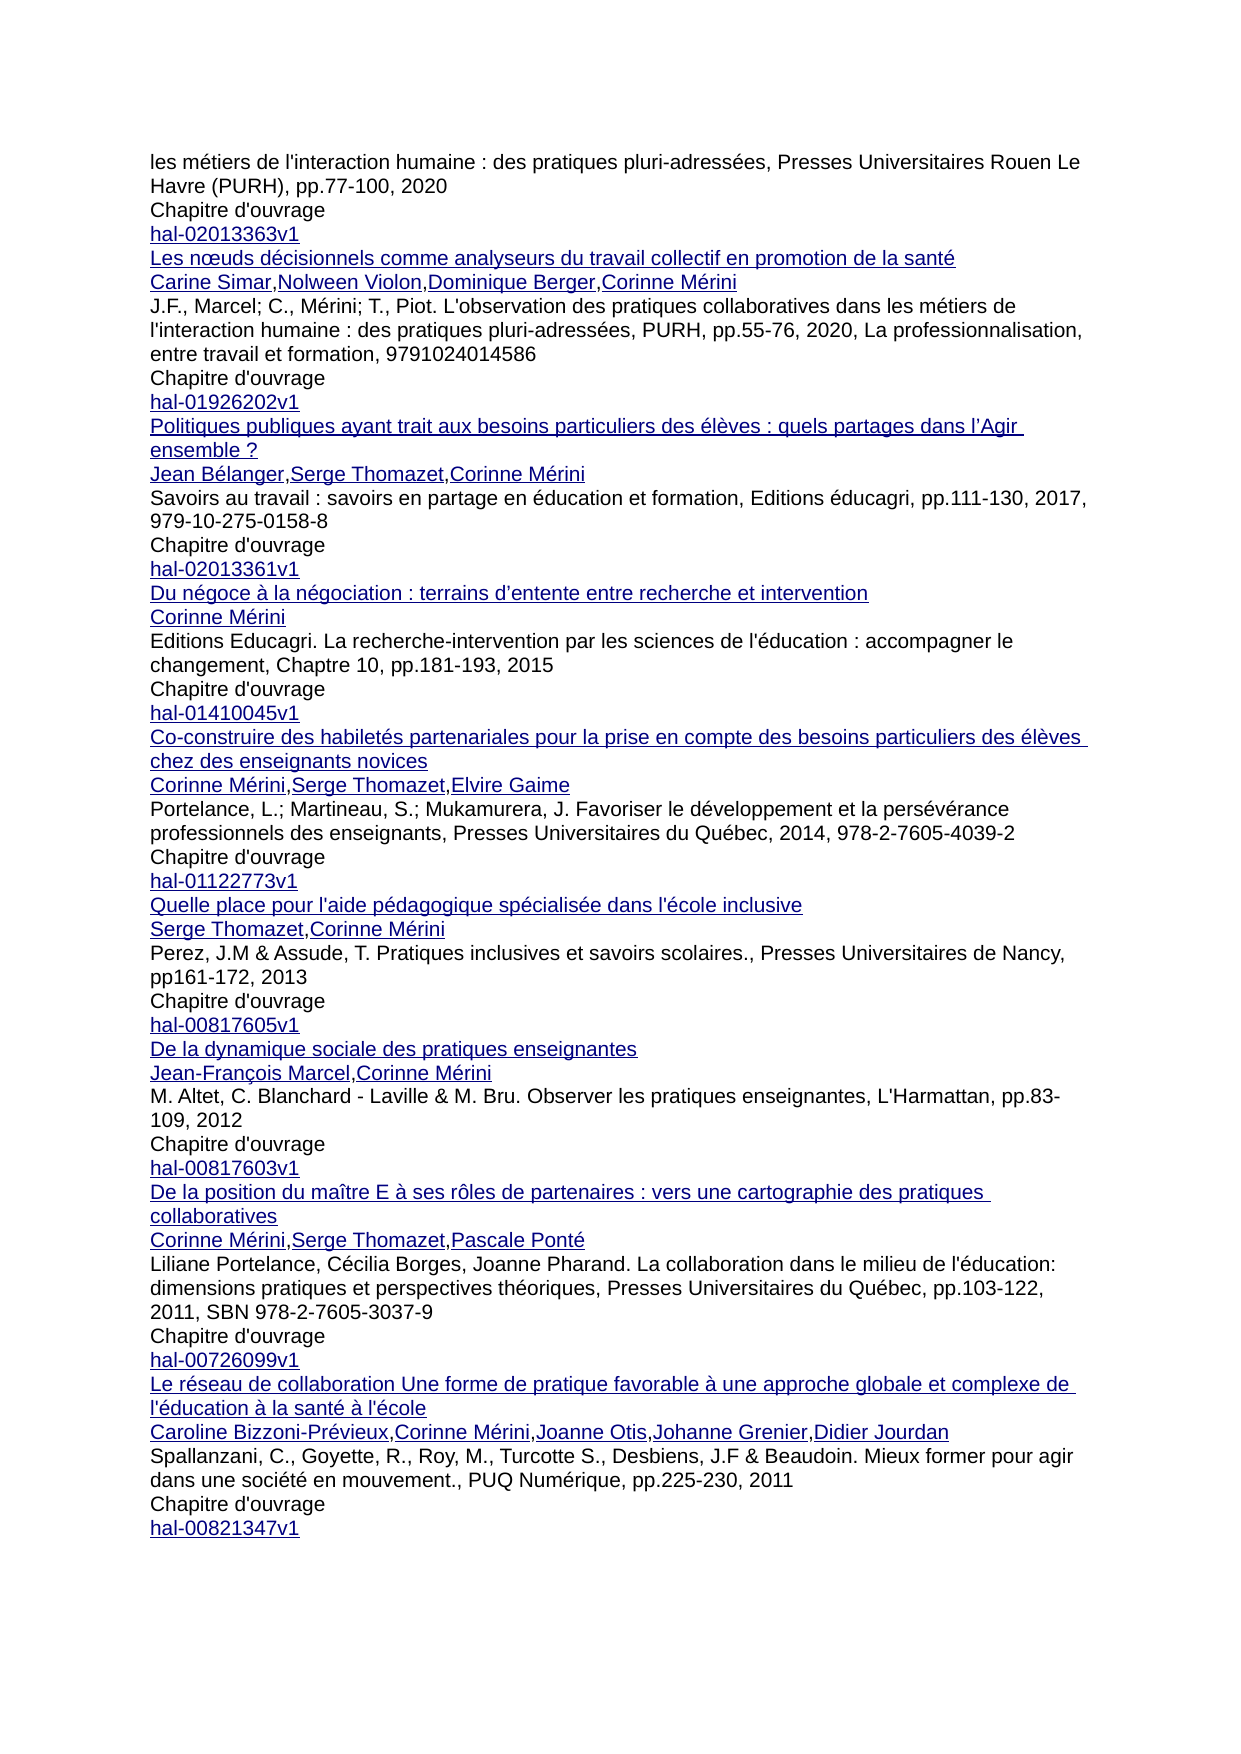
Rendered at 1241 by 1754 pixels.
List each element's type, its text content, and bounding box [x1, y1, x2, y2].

table_cell Politiques publiques ayant trait aux besoins particuliers des élèves : quels partages dans l’Agir ensemble ? Jean Bélanger,Serge Thomazet,Corinne Mérini Savoirs au travail : savoirs en partage en éducation et formation, Editions éducagri, pp.111-130, 2017, 979-10-275-0158-8 Chapitre d'ouvrage hal-02013361v1 [150, 414, 1090, 581]
table_cell De la dynamique sociale des pratiques enseignantes Jean-François Marcel,Corinne Mérini M. Altet, C. Blanchard - Laville & M. Bru. Observer les pratiques enseignantes, L'Harmattan, pp.83-109, 2012 Chapitre d'ouvrage hal-00817603v1 [150, 1036, 1090, 1180]
table_cell Du négoce à la négociation : terrains d’entente entre recherche et intervention Corinne Mérini Editions Educagri. La recherche-intervention par les sciences de l'éducation : accompagner le changement, Chaptre 10, pp.181-193, 2015 Chapitre d'ouvrage hal-01410045v1 [150, 581, 1090, 725]
table_cell De la position du maître E à ses rôles de partenaires : vers une cartographie des pratiques collaboratives Corinne Mérini,Serge Thomazet,Pascale Ponté Liliane Portelance, Cécilia Borges, Joanne Pharand. La collaboration dans le milieu de l'éducation: dimensions pratiques et perspectives théoriques, Presses Universitaires du Québec, pp.103-122, 2011, SBN 978-2-7605-3037-9 Chapitre d'ouvrage hal-00726099v1 [150, 1180, 1090, 1372]
table_cell Les nœuds décisionnels comme analyseurs du travail collectif en promotion de la santé Carine Simar,Nolween Violon,Dominique Berger,Corinne Mérini J.F., Marcel; C., Mérini; T., Piot. L'observation des pratiques collaboratives dans les métiers de l'interaction humaine : des pratiques pluri-adressées, PURH, pp.55-76, 2020, La professionnalisation, entre travail et formation, 9791024014586 Chapitre d'ouvrage hal-01926202v1 [150, 246, 1090, 413]
table_cell Le réseau de collaboration Une forme de pratique favorable à une approche globale et complexe de l'éducation à la santé à l'école Caroline Bizzoni-Prévieux,Corinne Mérini,Joanne Otis,Johanne Grenier,Didier Jourdan Spallanzani, C., Goyette, R., Roy, M., Turcotte S., Desbiens, J.F & Beaudoin. Mieux former pour agir dans une société en mouvement., PUQ Numérique, pp.225-230, 2011 Chapitre d'ouvrage hal-00821347v1 [150, 1372, 1090, 1539]
table_cell Quelle place pour l'aide pédagogique spécialisée dans l'école inclusive Serge Thomazet,Corinne Mérini Perez, J.M & Assude, T. Pratiques inclusives et savoirs scolaires., Presses Universitaires de Nancy, pp161-172, 2013 Chapitre d'ouvrage hal-00817605v1 [150, 893, 1090, 1036]
table_cell Pour une critique de l'observation des pratiques collaboratives Corinne Mérini,Jean Bélanger Corinne Mérini; Jean-François Marcel; Thierry Piot. L'observation des pratiques collaboratives dans les métiers de l'interaction humaine : des pratiques pluri-adressées, Presses Universitaires Rouen Le Havre (PURH), pp.77-100, 2020 Chapitre d'ouvrage hal-02013363v1 [150, 150, 1090, 246]
table_cell Co-construire des habiletés partenariales pour la prise en compte des besoins particuliers des élèves chez des enseignants novices Corinne Mérini,Serge Thomazet,Elvire Gaime Portelance, L.; Martineau, S.; Mukamurera, J. Favoriser le développement et la persévérance professionnels des enseignants, Presses Universitaires du Québec, 2014, 978-2-7605-4039-2 Chapitre d'ouvrage hal-01122773v1 [150, 725, 1090, 893]
